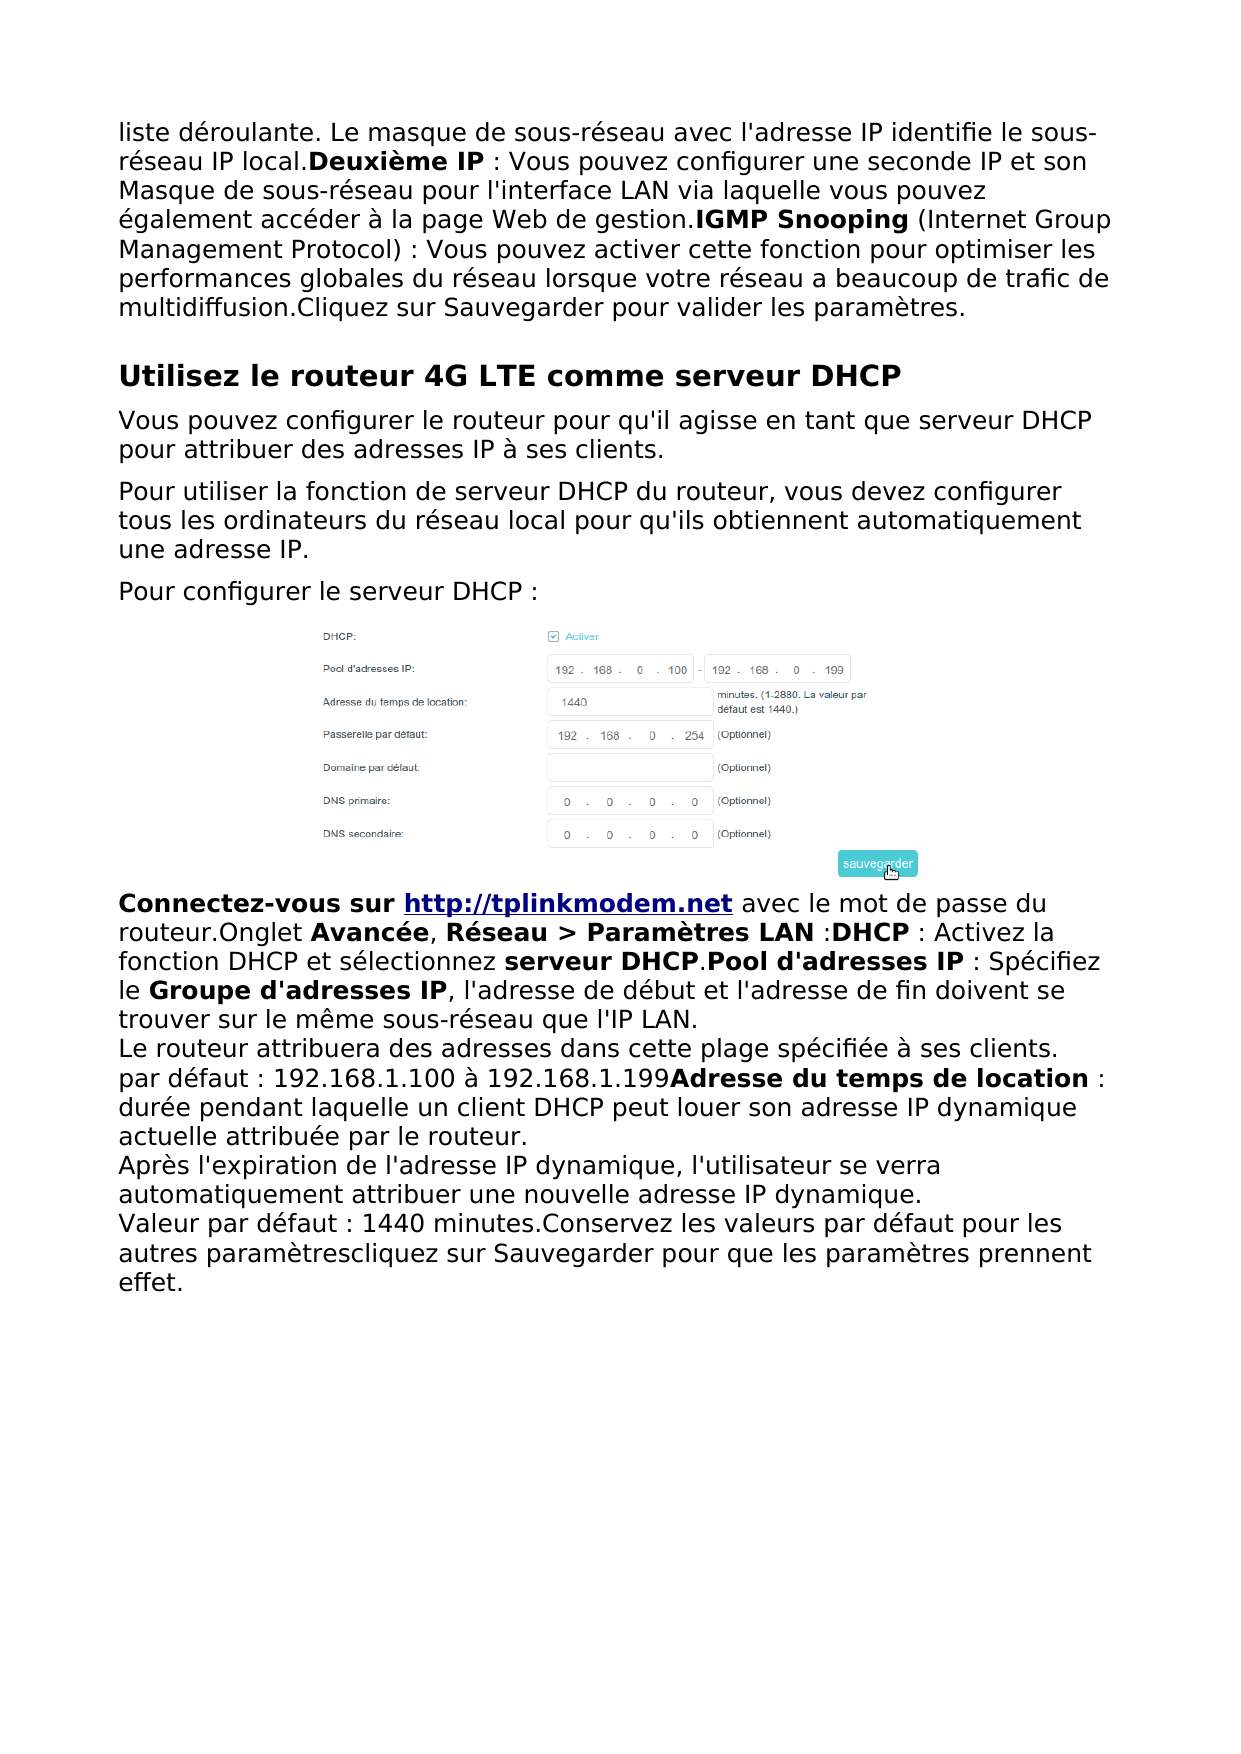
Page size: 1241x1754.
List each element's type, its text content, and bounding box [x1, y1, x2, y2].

text Pour utiliser la fonction de serveur DHCP du routeur, vous devez configurer tous les ordinateurs du réseau local pour qu'ils obtiennent automatiquement une adresse IP. [118, 477, 1122, 564]
picture [307, 618, 933, 889]
text Pour configurer le serveur DHCP : [118, 577, 1122, 606]
subtitle Utilisez le routeur 4G LTE comme serveur DHCP [118, 360, 1122, 394]
text Connectez-vous sur http://tplinkmodem.net avec le mot de passe du routeur.Onglet Avancée, Réseau > Paramètres LAN :DHCP : Activez la fonction DHCP et sélectionnez serveur DHCP.Pool d'adresses IP : Spécifiez le Groupe d'adresses IP, l'adresse de début et l'adresse de fin doivent se trouver sur le même sous-réseau que l'IP LAN. Le routeur attribuera des adresses dans cette plage spécifiée à ses clients. par défaut : 192.168.1.100 à 192.168.1.199Adresse du temps de location : durée pendant laquelle un client DHCP peut louer son adresse IP dynamique actuelle attribuée par le routeur. Après l'expiration de l'adresse IP dynamique, l'utilisateur se verra automatiquement attribuer une nouvelle adresse IP dynamique. Valeur par défaut : 1440 minutes.Conservez les valeurs par défaut pour les autres paramètrescliquez sur Sauvegarder pour que les paramètres prennent effet. [118, 619, 1122, 1297]
text liste déroulante. Le masque de sous-réseau avec l'adresse IP identifie le sous-réseau IP local.Deuxième IP : Vous pouvez configurer une seconde IP et son Masque de sous-réseau pour l'interface LAN via laquelle vous pouvez également accéder à la page Web de gestion.IGMP Snooping (Internet Group Management Protocol) : Vous pouvez activer cette fonction pour optimiser les performances globales du réseau lorsque votre réseau a beaucoup de trafic de multidiffusion.Cliquez sur Sauvegarder pour valider les paramètres. [118, 118, 1122, 322]
text Vous pouvez configurer le routeur pour qu'il agisse en tant que serveur DHCP pour attribuer des adresses IP à ses clients. [118, 406, 1122, 464]
